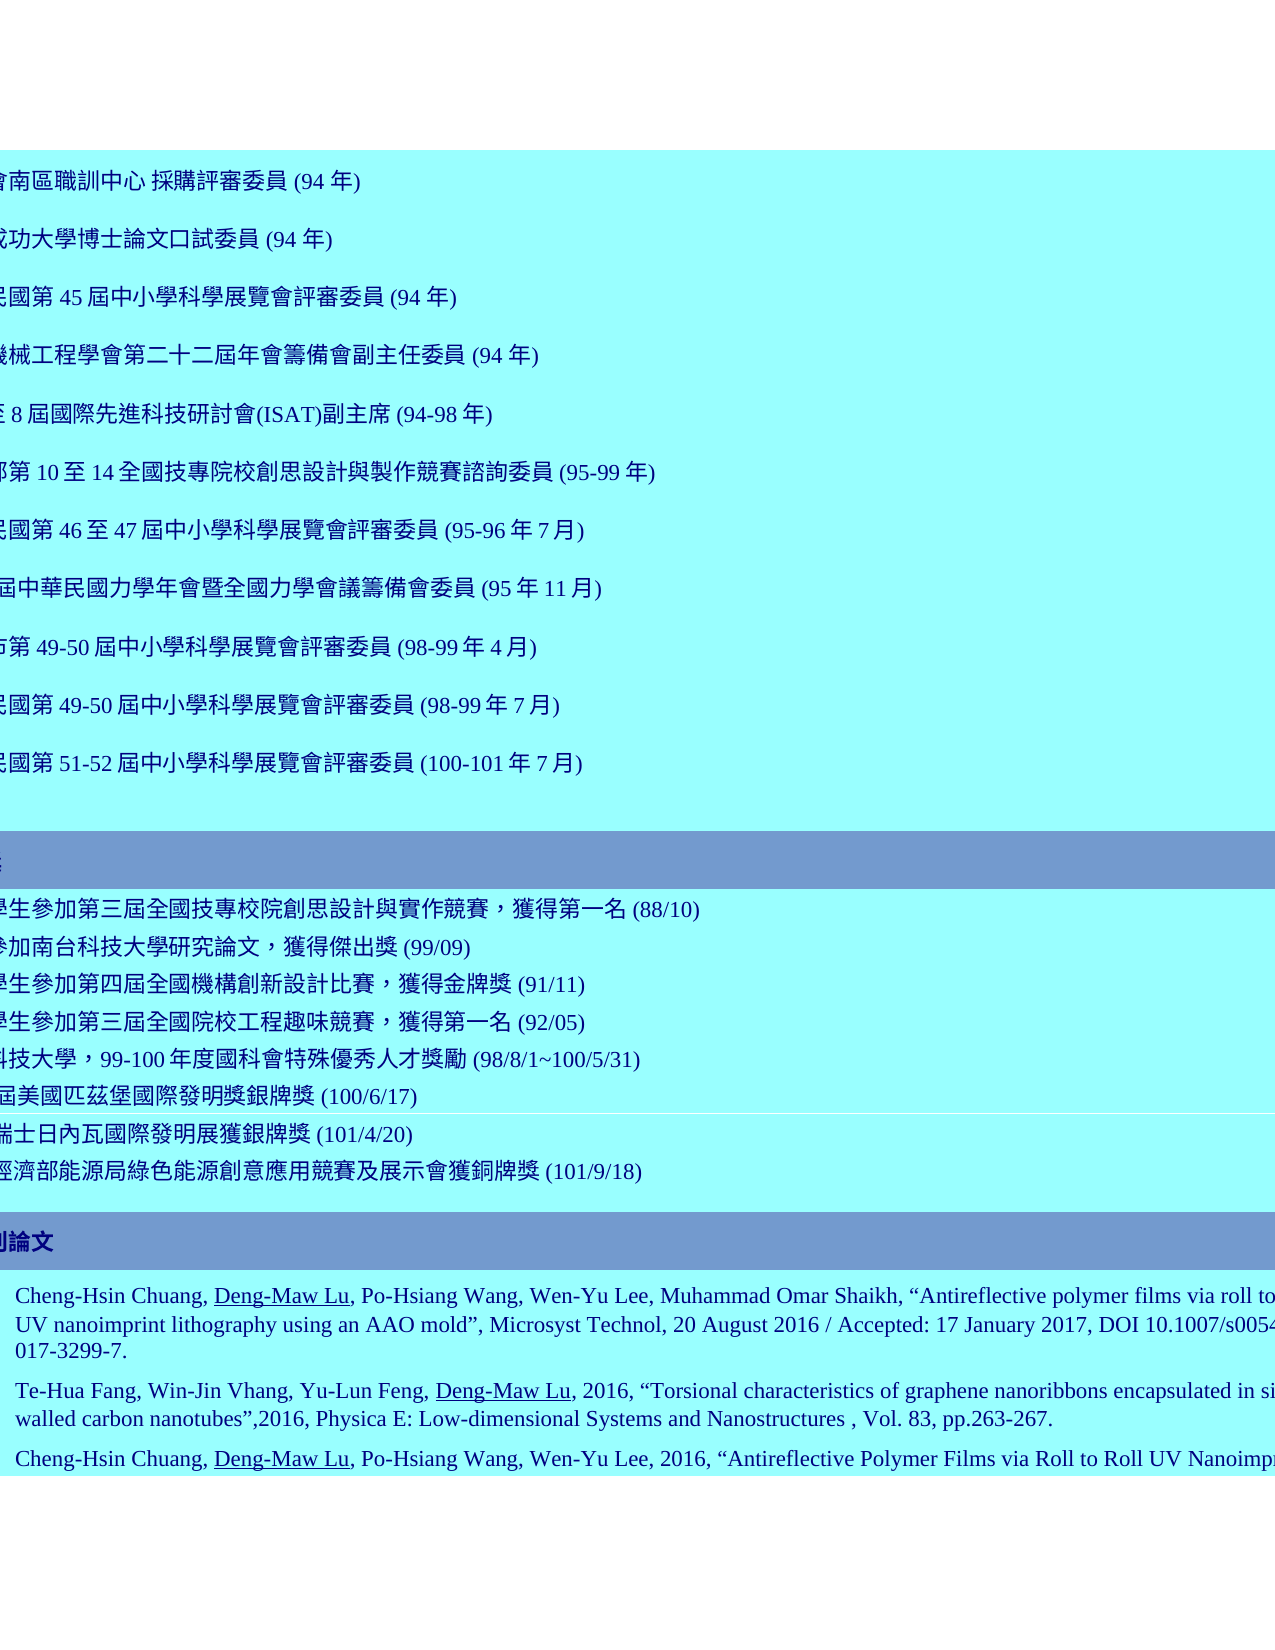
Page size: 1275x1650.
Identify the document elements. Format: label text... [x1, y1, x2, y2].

table_cell 勞委會南區職訓中心 採購評審委員 (94 年) [0, 150, 1275, 208]
table_cell 教育部第10至14全國技專院校創思設計與製作競賽諮詢委員 (95-99年) [0, 441, 1275, 499]
table_cell 第30屆中華民國力學年會暨全國力學會議籌備會委員 (95年11月) [0, 558, 1275, 616]
table_cell 中華民國第 45屆中小學科學展覽會評審委員 (94 年) [0, 266, 1275, 325]
table_cell 2012經濟部能源局綠色能源創意應用競賽及展示會獲銅牌獎 (101/9/18) [0, 1151, 1275, 1188]
table_cell 指導學生參加第四屆全國機構創新設計比賽，獲得金牌獎 (91/11) [0, 964, 1275, 1001]
table_cell 中國機械工程學會第二十二屆年會籌備會副主任委員 (94 年) [0, 325, 1275, 383]
table_cell 第4至8屆國際先進科技研討會(ISAT)副主席 (94-98年) [0, 383, 1275, 441]
table_cell [0, 1188, 1275, 1212]
table_cell 獲獎 [0, 831, 1275, 889]
table_cell 指導學生參加第三屆全國院校工程趣味競賽，獲得第一名 (92/05) [0, 1001, 1275, 1039]
table_cell 個人參加南台科技大學研究論文，獲得傑出獎 (99/09) [0, 927, 1275, 964]
table_cell 高雄市第49-50屆中小學科學展覽會評審委員 (98-99年4月) [0, 616, 1275, 674]
table_cell 中華民國第49-50屆中小學科學展覽會評審委員 (98-99年7月) [0, 674, 1275, 732]
table_cell 南台科技大學，99-100年度國科會特殊優秀人才獎勵 (98/8/1~100/5/31) [0, 1039, 1275, 1076]
table_cell 國立成功大學博士論文口試委員 (94 年) [0, 208, 1275, 266]
table_cell Cheng-Hsin Chuang, Deng-Maw Lu, Po-Hsiang Wang, Wen-Yu Lee, Muhammad Omar Shaikh, “Antireflective polymer films via roll to roll UV nanoimprint lithography using an AAO mold”, Microsyst Technol, 20 August 2016 / Accepted: 17 January 2017, DOI 10.1007/s00542-017-3299-7. Te-Hua Fang, Win-Jin Vhang, Yu-Lun Feng, Deng-Maw Lu, 2016, “Torsional characteristics of graphene nanoribbons encapsulated in single-walled carbon nanotubes”,2016, Physica E: Low-dimensional Systems and Nanostructures , Vol. 83, pp.263-267. Cheng-Hsin Chuang, Deng-Maw Lu, Po-Hsiang Wang, Wen-Yu Lee, 2016, “Antireflective Polymer Films via Roll to Roll UV Nanoimprint Lithography using an AAO mold”, Microsystem Technologies, p1-p7. Cheng-Hsin Chuang, Bo-Hsiang Chang, Jian-Ming Chen, Deng-Maw Lu, “Metal-mesh based transparent electrodes using roll-to-sheet ultraviolet soft imprinting”, Micro & Nano Letters, Online ISSN 1750-0443 Available online: 27 June 2016, Vol. 11(10), pp. 572- 576. DOI:10.1049/mnl.2016.0284. Te-Hua Fang ,Shin-Hone Yang, Yu-Jen Hsiao, Deng-Maw Lu, 2016, “The manufacture and characteristics analysis of electrospun tungsten trioxide nanofibers”, Smart Science, Vol. 4, No.4, pp.22-27. Te-Hua Fang, Chieh-Hung Liu, Deng-Maw Lu, and Li-Min Kuo, 2014, "Analysis and Nonomold Design for Aluminum Nanoimprinting", Smart Science, Vol. 2, No.4, pp.168-172. Feng-I Chang and Deng-Maw Lu, 2010, “Free vibrations of a Special Structure for Beam”, Tzu Hui Journal, No. 6, pp.51-65. H. E. Cheng, S. H. Hsiao and D. M. Lu, 2010, “Enhancement of Photoelectrochemical Properties of ALD TiO2 Films by Light-Trapping Effect,” Electrochemical and Solid-state Letters, Vol. 13, No.5, PP. D19-D22. (SCI) T. H. Fang, T. H. Wang, D. M. Lu and W. C. Lieh, 2008, “Structural Characteristic of Carbon nanostructures Synthesized by ECR-VCD,” Microelectronics Journal, Vol.39, No.12, pp.1600-1604 (SCI) D.-M. Lu and F. I. Chang, Sensitivity investigation of the different direction vibrations of a SNOM probe, Optics Communications (Germery), IF:1.48, 2008/12, SCI D.-M. Lu and F. I. Chang, On the Sensitivity of Interactive Damping of Scanning Near-Field Optical Microscope Probe, Tamkang Journal of Science and Engineering, 2008/6, EI F. I. Chang and D.-M. Lu, A Note on the Vibrations of Scanning Near-Field Optical Microscopy Probe, 明新學報, 2008/02, 其他 T. H. Fang, W. J. Chang, D. M. Lu and W. C. Lieh, Effects of Gas Composition on the Growth of Multi-Walled Carbon Nanotube, Applied Surface Science, 2007/8, SCI T. H. Fang, D. M. Lu, S. C. Liao and S. R. Jian, Characteristics of Mg2+ and Er3+ Codoped BaxSr1-x TiO3 yHIN Films, Journal of Southern Taiwan University of Technology, 2004/12, 其他 T. H. Fang, D. M. Lu and S. L. Tsai, Characteristics of Nanoscale Silicon with Crack under Uniaxial Tensions Using Molecular Dynamics, Journal of Southern Taiwan University of Technology, 2004/12, 其他 D. M. Lu, and Lin, C. H, Design and Manufacture of Mechanical Devices for a Show Fountain, Journal of Southern Taiwan University of Technology, 2001/10, 其他 D. M. Lu and Hwang, W. M., Synthesis of Spherical Four-bar Mechanisms with Two Prescribed Coupler Curve Cusps, ASME Transactions, J. of Mechanical Design, 2001/06, SCI D. M. Lu, Kinematic Design of Pantograph and Its Application to a Manipulator Manufacture, Journal of Technology, 2000/03, 其他 D. M. Lu, A Nomogram for Spherical Symmetric Coupler Curves and Its Application to Mechanism Design, ASME Transactions, Journal of Mechanical Design, 1999/06, SCI D. M. Lu, On Explicit Equation of the Burmester Curves for the PPP-P Case in Spherical Motion, Journal of the Franklin Institute, 1998/10, SCI D. M. Lu, 平面與球面退化布氏曲線之比較, 中華民國機構與機器原理學會會刊, 1998/03, 其他 D. M. Lu, Explicit Equations and Special Cases of the Burmester Curves for the PPP-P Case, Transactions of the Canadian Society for Mechanical Engineering, 1997/12, SCI C. F. Chang, D. M. Lu and W. M. Hwang, Synthesis of Spherical Four-bar Path Generator Satisfying the Prescribed Tangent at Two Cusps, IMechE, Journal of Mechanical Engineering Science, 1997/07, SCI Y. F. Chow, D. M. Lu, and W. M. Hwang, Dimensional Synthesis of Watt-I Linkages Passing Through Five Precision Positions, Journal of Technology, 1997/06, 其他 D. M. Lu, The Degenerated Spherical Burmester Curves of the PP-P-P Case, Transactions of the Canadian Society for Mechanical Engineering, 1997/06, SCI D. M. Lu, The Burmester Curves for the PPP-P Case and Its Applications, Journal of Nan-Tai College Bulletins, 1996/10, 其他 D. M. Lu, C. F. Chang and W. M. Hwang, On the Break-ups of Spherical Centre- and Circle-point Curves of the PP-PP Case, Mechanism and Machine Theory, 1996/10, SCI C. F. Chang, D. M. Lu and W. M. Hwang, Degenerate Burmester Curves of PP-PP Multiply Separated Positions, Transactions of the Canadian Society for Mechanical Engineering, 1996/09, SCI S. J. Tsai, D. M. Lu, S. T. Chiou and W. M. Hwang, Structural Design of Press Drive Mechanism, Journal of Cheng Kung University, 1996/08, 其他 盧燈茂和黃文敏, 具對稱耦桿曲線之平面與球面四連桿機構, 中華民國機構與機器原理學會會刊, 1996/07, 其他 D. M. Lu and W. M. Hwang, Synthesis of Planar Five-bar Pantograph Configuration by a Geometric Method, Mechanism and Machine Theory, 1996/02, SCI D. M. Lu and W. M. Hwang, Spherical Four-bar Linkages with Symmetrical Coupler-curves, Mechanism and Machine Theory, 1996/01, SCI D. M. Lu, The Configurations of Movable Planar Seven- and Eight-bar Overconstrained Chains with Prismatic Pairs, Journal of Nan-Tai College Bulletin, 1995/10, 其他 D. M. Lu, C. F. Chang and W. M. Hwang, Cross Ratio in Sphere Geometry and Its Application to Mechanism Design, Journal of the Franklin Institute, 1995/06, SCI D. M. Lu, Synthesis of Planar Four-bar Path Generators by a Curve Matching Method, Journal of Cheng Kung University, 1995/06, 其他 D. M. Lu and W. M. Hwang, A Study on the Planar Six-link Kinematic Chain with One Multiple Joint and One Prismatic Pair, Journal of Technology, 1993/09, 其他 D. M. Lu, Computer Aided Design of Shaft and Bearing, Journal of Nan-Tai College Bulletin, 1992/10, 其他 D. M. Lu and W. M. Hwang, Structural Synthesis of Planar Constrained Kinematic Chains with Prismatic Pairs, Journal of Technology, 1989/12, 其他 D. M. Lu and W. M. Hwang, The Automatic Sketching of the Planar Kinematic Chain, Journal of Technology, 1989/12, 其他 D. M. Lu and W. M. Hwang, Computer-aided Design of Four-bar Path Generator and Motion Generator, Metal Industries, 1986/10, 其他 D. M. Lu, W. M. Hwang and H. S. Yan, Microcomputer Software -- the Design of Four-bar Function Generators, Metal Industries, 1986/01, 其他 [0, 1270, 1275, 1476]
table_cell 中華民國第51-52屆中小學科學展覽會評審委員 (100-101年7月) [0, 732, 1275, 791]
table_cell 指導學生參加第三屆全國技專校院創思設計與實作競賽，獲得第一名 (88/10) [0, 889, 1275, 927]
table_cell 第26屆美國匹茲堡國際發明獎銀牌獎 (100/6/17) [0, 1076, 1275, 1113]
table_cell 期刊論文 [0, 1212, 1275, 1270]
table_cell 2012瑞士日內瓦國際發明展獲銀牌獎 (101/4/20) [0, 1114, 1275, 1151]
table_cell 中華民國第46至47屆中小學科學展覽會評審委員 (95-96年7月) [0, 499, 1275, 558]
table_cell [0, 791, 1275, 831]
